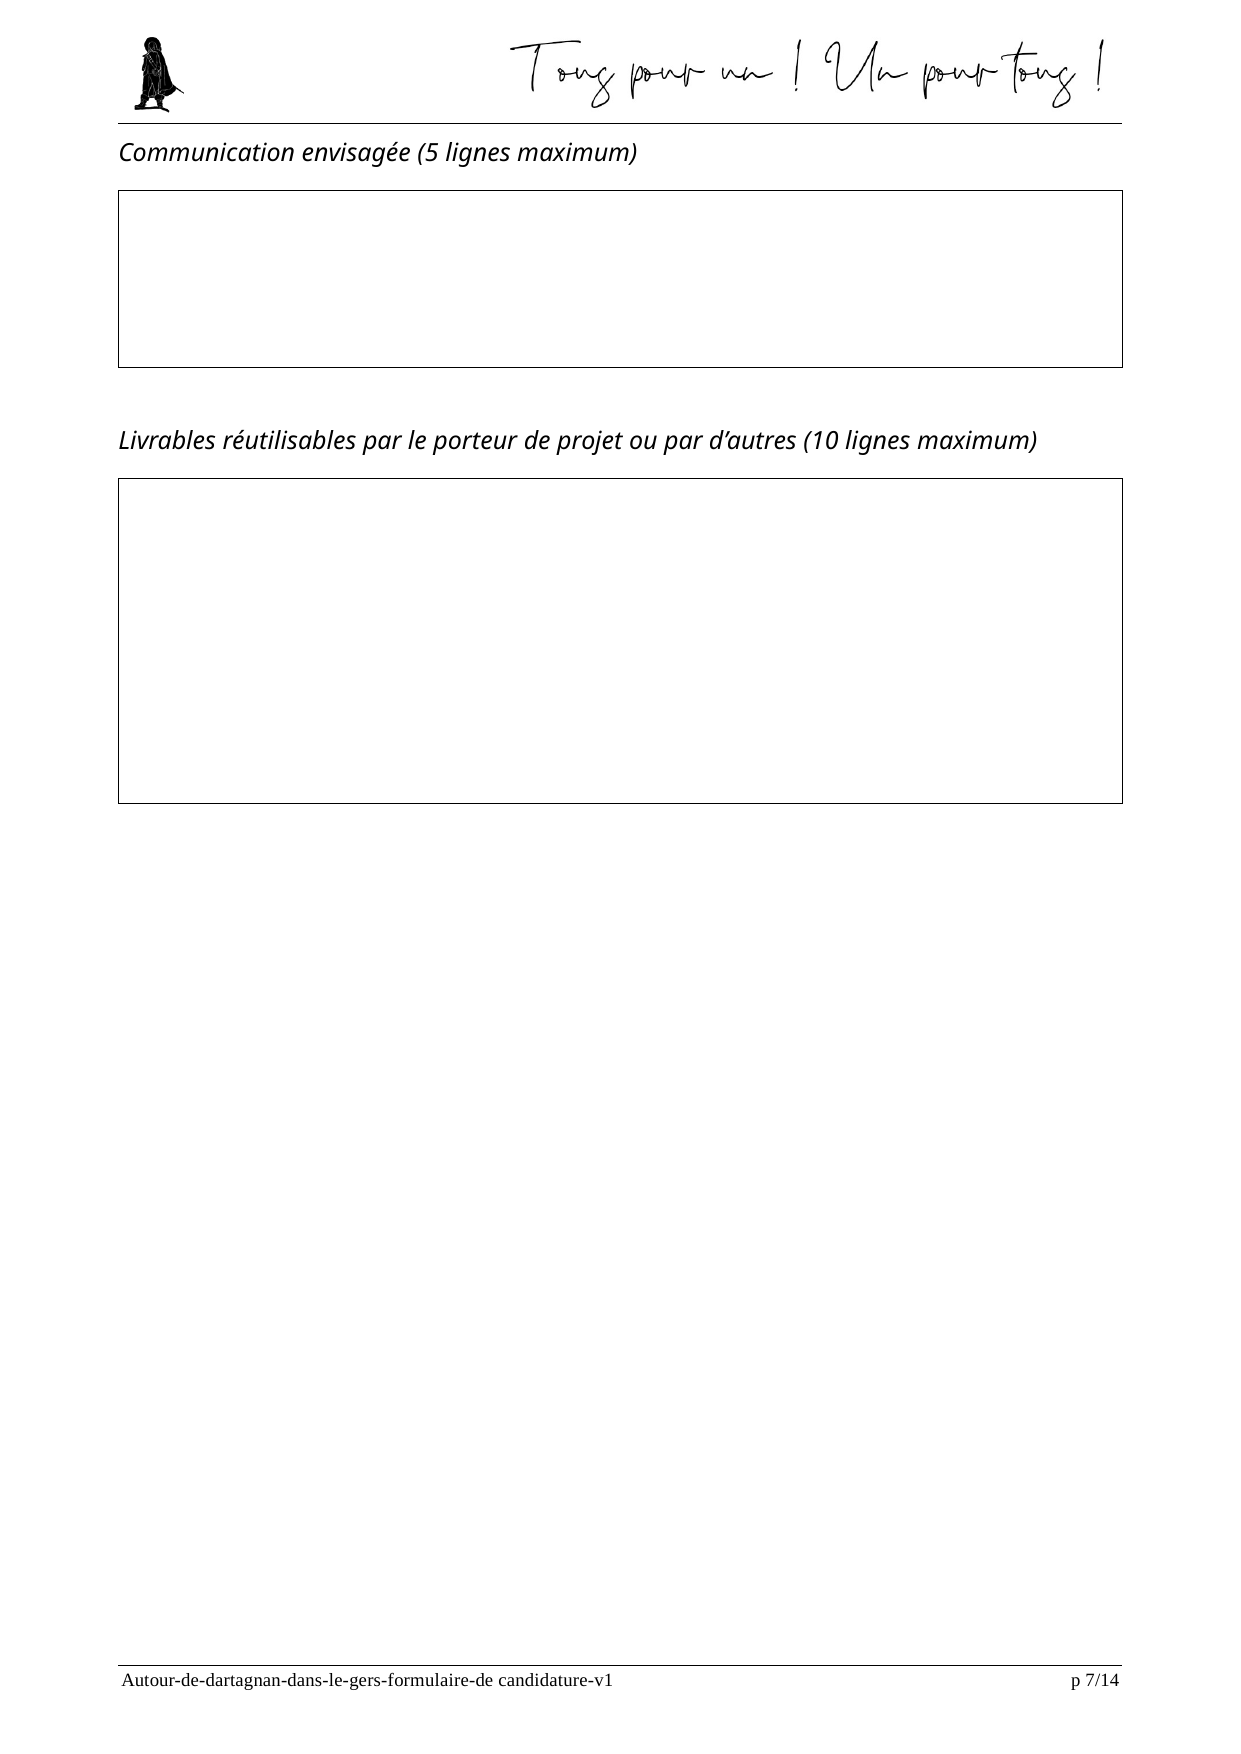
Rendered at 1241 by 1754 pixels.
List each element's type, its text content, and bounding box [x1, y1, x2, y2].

picture [123, 25, 188, 117]
picture [498, 28, 1118, 113]
text Livrables réutilisables par le porteur de projet ou par d’autres (10 lignes maximum) [118, 423, 1122, 457]
text Communication envisagée (5 lignes maximum) [118, 135, 1122, 169]
